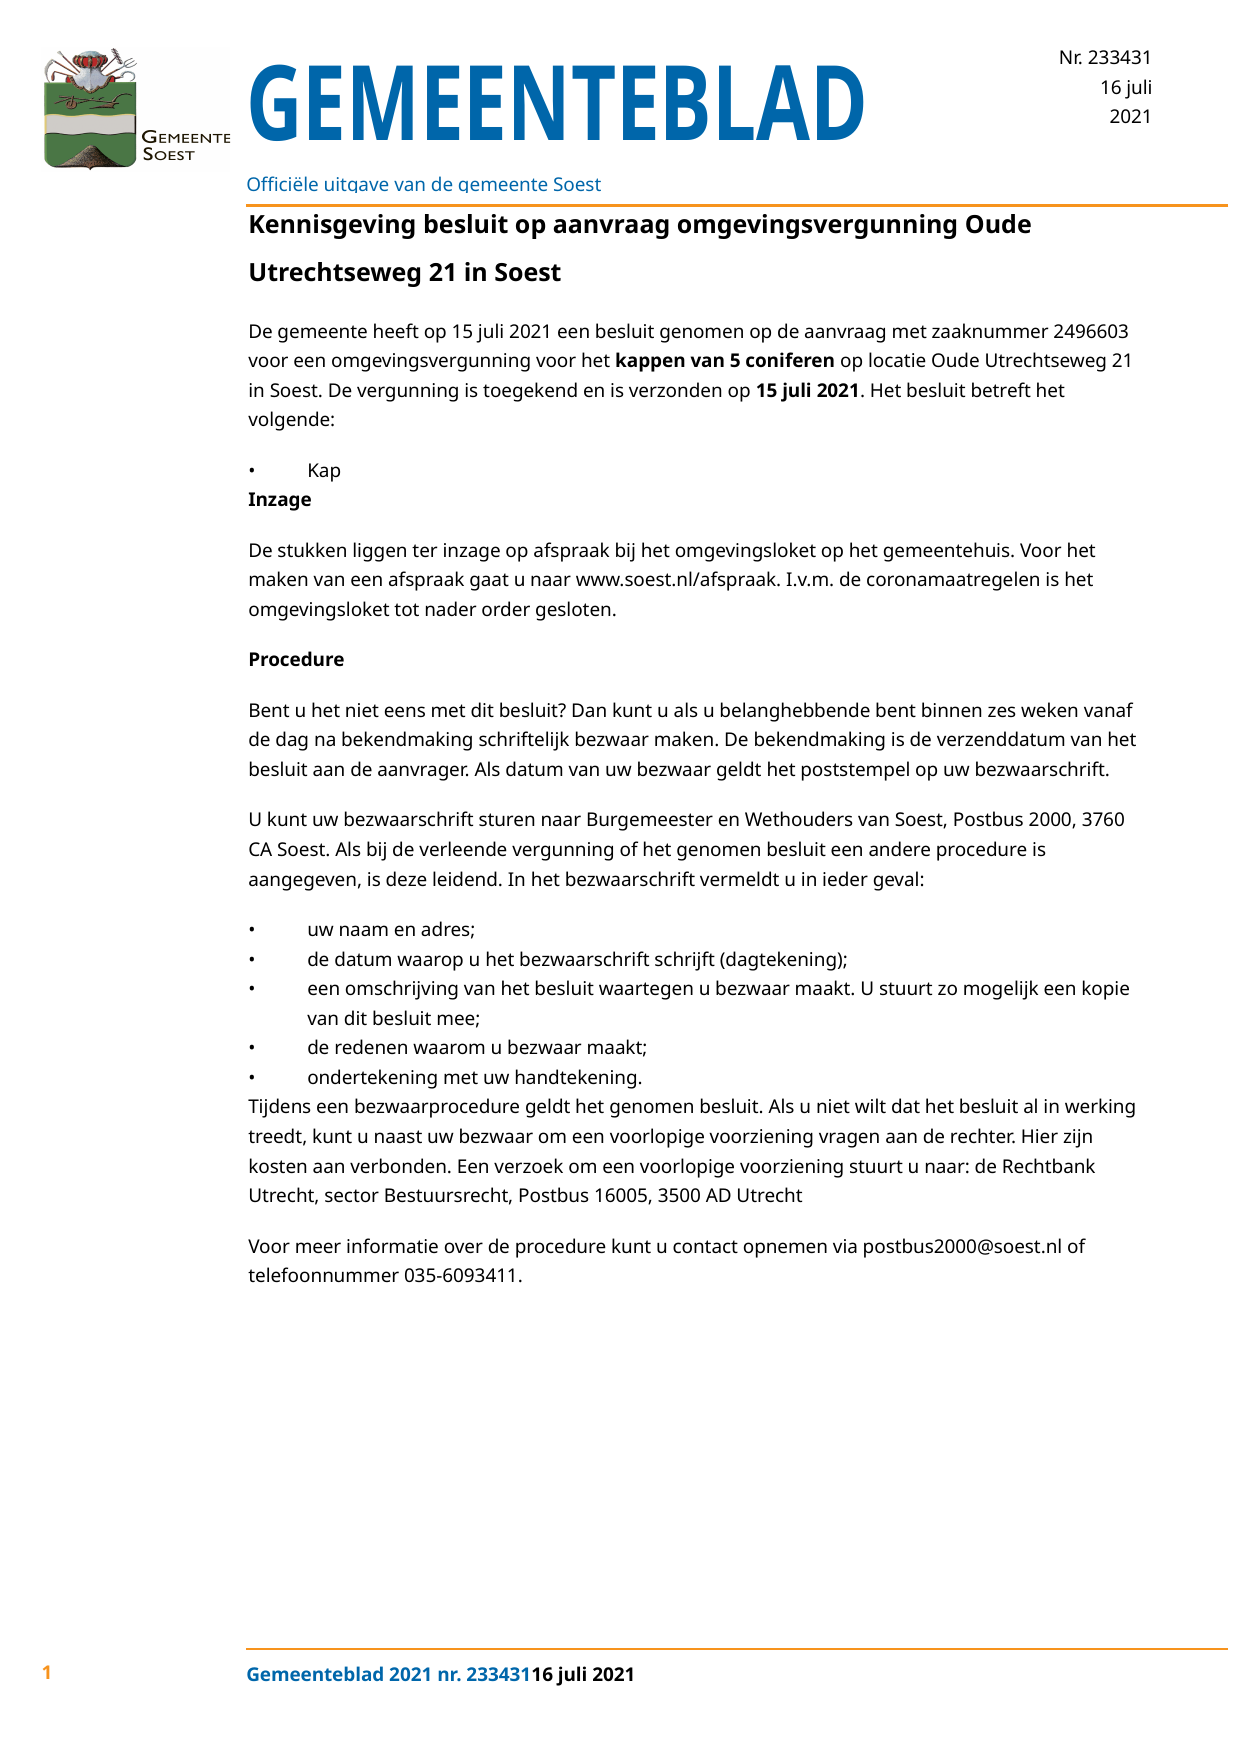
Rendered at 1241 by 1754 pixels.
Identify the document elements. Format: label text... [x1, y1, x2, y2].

picture [41, 47, 231, 172]
list de redenen waarom u bezwaar maakt; [248, 1034, 1152, 1060]
list een omschrijving van het besluit waartegen u bezwaar maakt. U stuurt zo mogelijk een kopie van dit besluit mee; [248, 975, 1152, 1031]
text Kennisgeving besluit op aanvraag omgevingsvergunning Oude Utrechtseweg 21 in Soest [248, 207, 1152, 288]
text Procedure [248, 647, 1152, 672]
text U kunt uw bezwaarschrift sturen naar Burgemeester en Wethouders van Soest, Postbus 2000, 3760 CA Soest. Als bij de verleende vergunning of het genomen besluit een andere procedure is aangegeven, is deze leidend. In het bezwaarschrift vermeldt u in ieder geval: [248, 807, 1152, 892]
text Tijdens een bezwaarprocedure geldt het genomen besluit. Als u niet wilt dat het besluit al in werking treedt, kunt u naast uw bezwaar om een voorlopige voorziening vragen aan de rechter. Hier zijn kosten aan verbonden. Een verzoek om een voorlopige voorziening stuurt u naar: de Rechtbank Utrecht, sector Bestuursrecht, Postbus 16005, 3500 AD Utrecht [248, 1094, 1152, 1208]
text Inzage [248, 487, 1152, 512]
list de datum waarop u het bezwaarschrift schrijft (dagtekening); [248, 946, 1152, 972]
text De stukken liggen ter inzage op afspraak bij het omgevingsloket op het gemeentehuis. Voor het maken van een afspraak gaat u naar www.soest.nl/afspraak. I.v.m. de coronamaatregelen is het omgevingsloket tot nader order gesloten. [248, 537, 1152, 622]
list ondertekening met uw handtekening. [248, 1064, 1152, 1090]
list uw naam en adres; [248, 916, 1152, 942]
text Bent u het niet eens met dit besluit? Dan kunt u als u belanghebbende bent binnen zes weken vanaf de dag na bekendmaking schriftelijk bezwaar maken. De bekendmaking is de verzenddatum van het besluit aan de aanvrager. Als datum van uw bezwaar geldt het poststempel op uw bezwaarschrift. [248, 697, 1152, 782]
text De gemeente heeft op 15 juli 2021 een besluit genomen op de aanvraag met zaaknummer 2496603 voor een omgevingsvergunning voor het kappen van 5 coniferen op locatie Oude Utrechtseweg 21 in Soest. De vergunning is toegekend en is verzonden op 15 juli 2021. Het besluit betreft het volgende: [248, 318, 1152, 432]
text Voor meer informatie over de procedure kunt u contact opnemen via postbus2000@soest.nl of telefoonnummer 035-6093411. [248, 1233, 1152, 1288]
list Kap [248, 457, 1152, 483]
